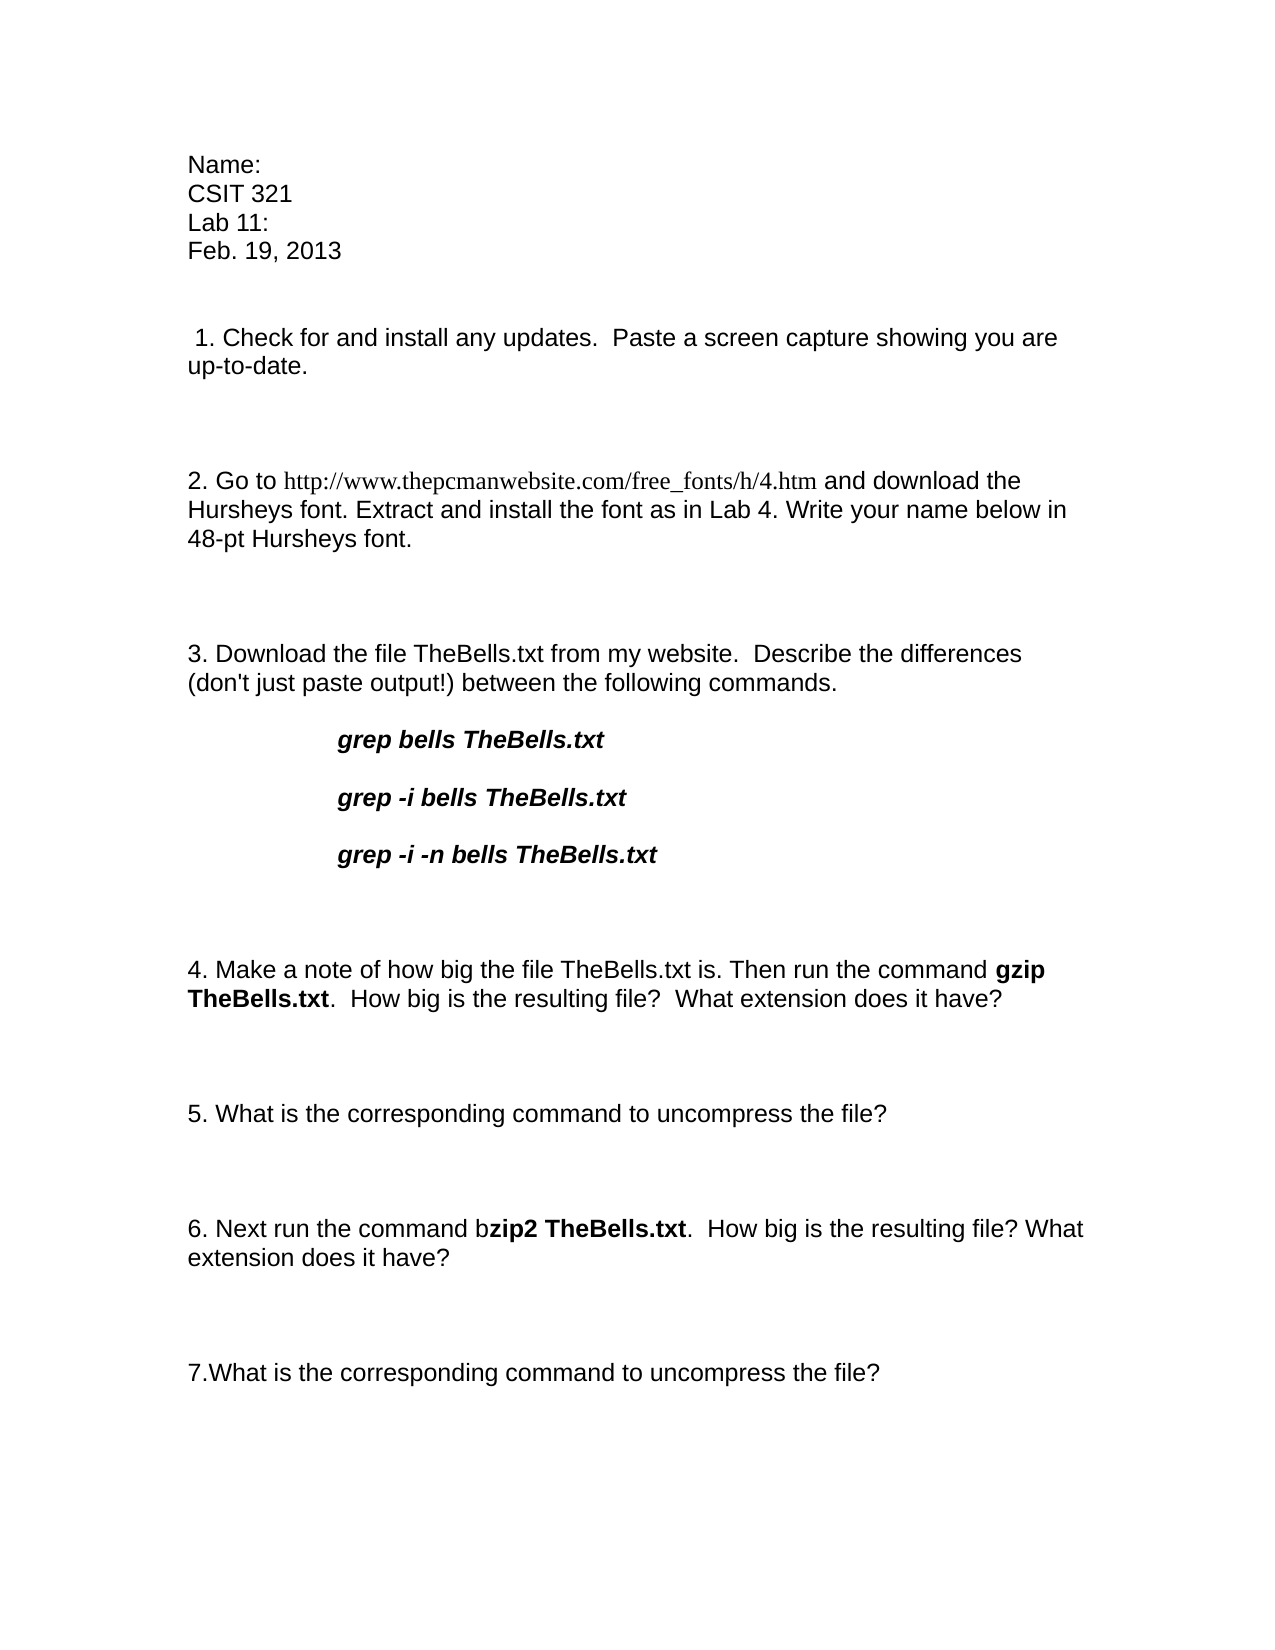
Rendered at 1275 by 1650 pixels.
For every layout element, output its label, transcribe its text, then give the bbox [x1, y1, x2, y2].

text 1. Check for and install any updates. Paste a screen capture showing you are up-to-date. [187, 322, 1087, 380]
text 4. Make a note of how big the file TheBells.txt is. Then run the command gzip TheBells.txt. How big is the resulting file? What extension does it have? [187, 955, 1087, 1013]
text 6. Next run the command bzip2 TheBells.txt. How big is the resulting file? What extension does it have? [187, 1214, 1087, 1271]
text grep -i bells TheBells.txt [187, 783, 1087, 811]
text Feb. 19, 2013 [187, 236, 1087, 265]
text grep bells TheBells.txt [187, 725, 1087, 754]
text 5. What is the corresponding command to uncompress the file? [187, 1099, 1087, 1128]
text grep -i -n bells TheBells.txt [225, 840, 1087, 869]
text Name: [187, 150, 1087, 179]
text CSIT 321 [187, 179, 1087, 207]
text 7.What is the corresponding command to uncompress the file? [187, 1358, 1087, 1386]
text 2. Go to http://www.thepcmanwebsite.com/free_fonts/h/4.htm and download the Hursheys font. Extract and install the font as in Lab 4. Write your name below in 48-pt Hursheys font. [187, 466, 1087, 553]
text Lab 11: [187, 207, 1087, 236]
text 3. Download the file TheBells.txt from my website. Describe the differences (don't just paste output!) between the following commands. [187, 639, 1087, 696]
